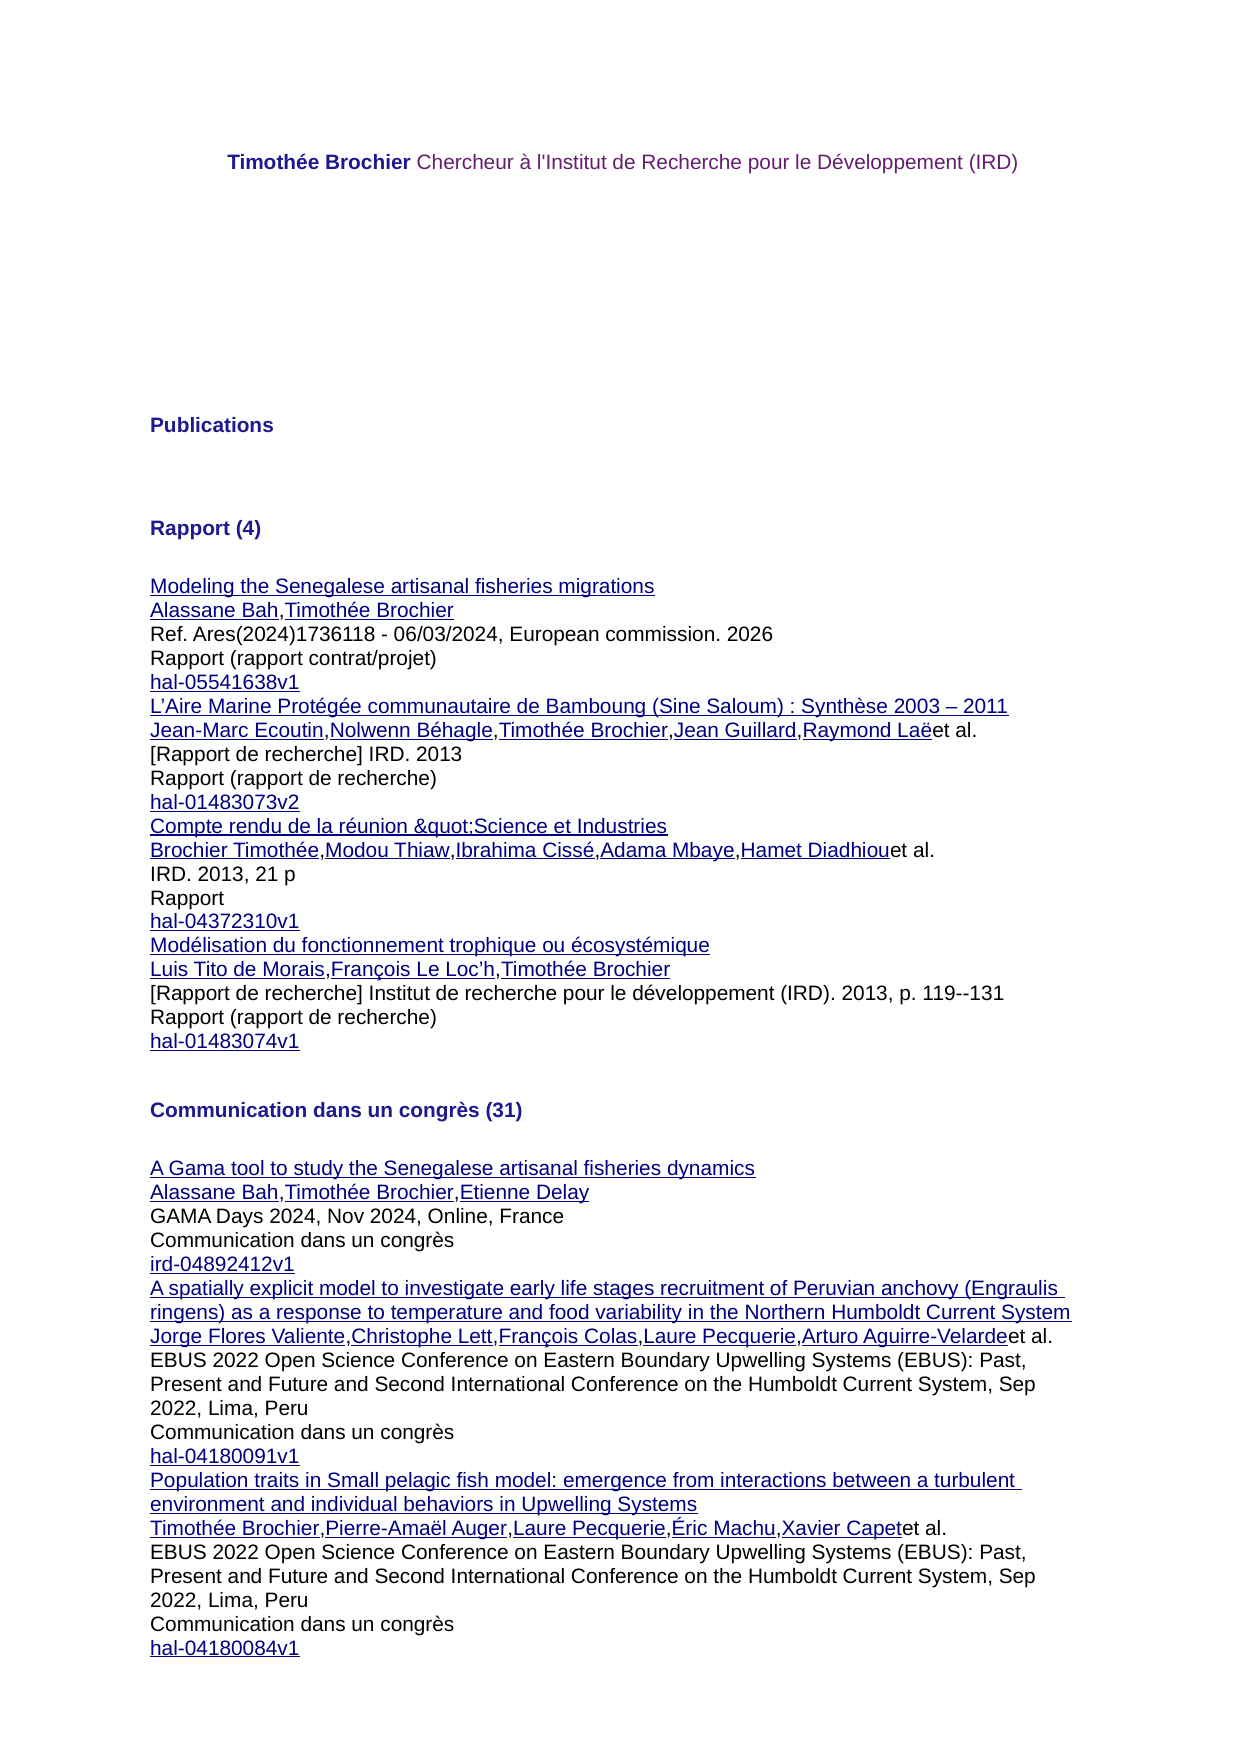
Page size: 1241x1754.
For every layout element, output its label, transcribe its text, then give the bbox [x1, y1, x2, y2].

table_cell A spatially explicit model to investigate early life stages recruitment of Peruvian anchovy (Engraulis ringens) as a response to temperature and food variability in the Northern Humboldt Current System Jorge Flores Valiente,Christophe Lett,François Colas,Laure Pecquerie,Arturo Aguirre-Velardeet al. EBUS 2022 Open Science Conference on Eastern Boundary Upwelling Systems (EBUS): Past, Present and Future and Second International Conference on the Humboldt Current System, Sep 2022, Lima, Peru Communication dans un congrès hal-04180091v1 [150, 1276, 1090, 1468]
table_cell Compte rendu de la réunion &quot;Science et Industries Brochier Timothée,Modou Thiaw,Ibrahima Cissé,Adama Mbaye,Hamet Diadhiouet al. IRD. 2013, 21 p Rapport hal-04372310v1 [150, 814, 1090, 933]
table_header Modeling the Senegalese artisanal fisheries migrations Alassane Bah,Timothée Brochier Ref. Ares(2024)1736118 - 06/03/2024, European commission. 2026 Rapport (rapport contrat/projet) hal-05541638v1 [150, 574, 1090, 694]
table_header A Gama tool to study the Senegalese artisanal fisheries dynamics Alassane Bah,Timothée Brochier,Etienne Delay GAMA Days 2024, Nov 2024, Online, France Communication dans un congrès ird-04892412v1 [150, 1156, 1090, 1276]
table_cell Population traits in Small pelagic fish model: emergence from interactions between a turbulent environment and individual behaviors in Upwelling Systems Timothée Brochier,Pierre-Amaël Auger,Laure Pecquerie,Éric Machu,Xavier Capetet al. EBUS 2022 Open Science Conference on Eastern Boundary Upwelling Systems (EBUS): Past, Present and Future and Second International Conference on the Humboldt Current System, Sep 2022, Lima, Peru Communication dans un congrès hal-04180084v1 [150, 1468, 1090, 1659]
table_cell Modélisation du fonctionnement trophique ou écosystémique Luis Tito de Morais,François Le Loc’h,Timothée Brochier [Rapport de recherche] Institut de recherche pour le développement (IRD). 2013, p. 119--131 Rapport (rapport de recherche) hal-01483074v1 [150, 933, 1090, 1053]
subtitle Timothée Brochier Chercheur à l'Institut de Recherche pour le Développement (IRD) [150, 150, 1090, 174]
subtitle Communication dans un congrès (31) [150, 1098, 1090, 1122]
subtitle Rapport (4) [150, 516, 1090, 539]
table_cell L’Aire Marine Protégée communautaire de Bamboung (Sine Saloum) : Synthèse 2003 – 2011 Jean-Marc Ecoutin,Nolwenn Béhagle,Timothée Brochier,Jean Guillard,Raymond Laëet al. [Rapport de recherche] IRD. 2013 Rapport (rapport de recherche) hal-01483073v2 [150, 694, 1090, 813]
subtitle Publications [150, 412, 1090, 436]
